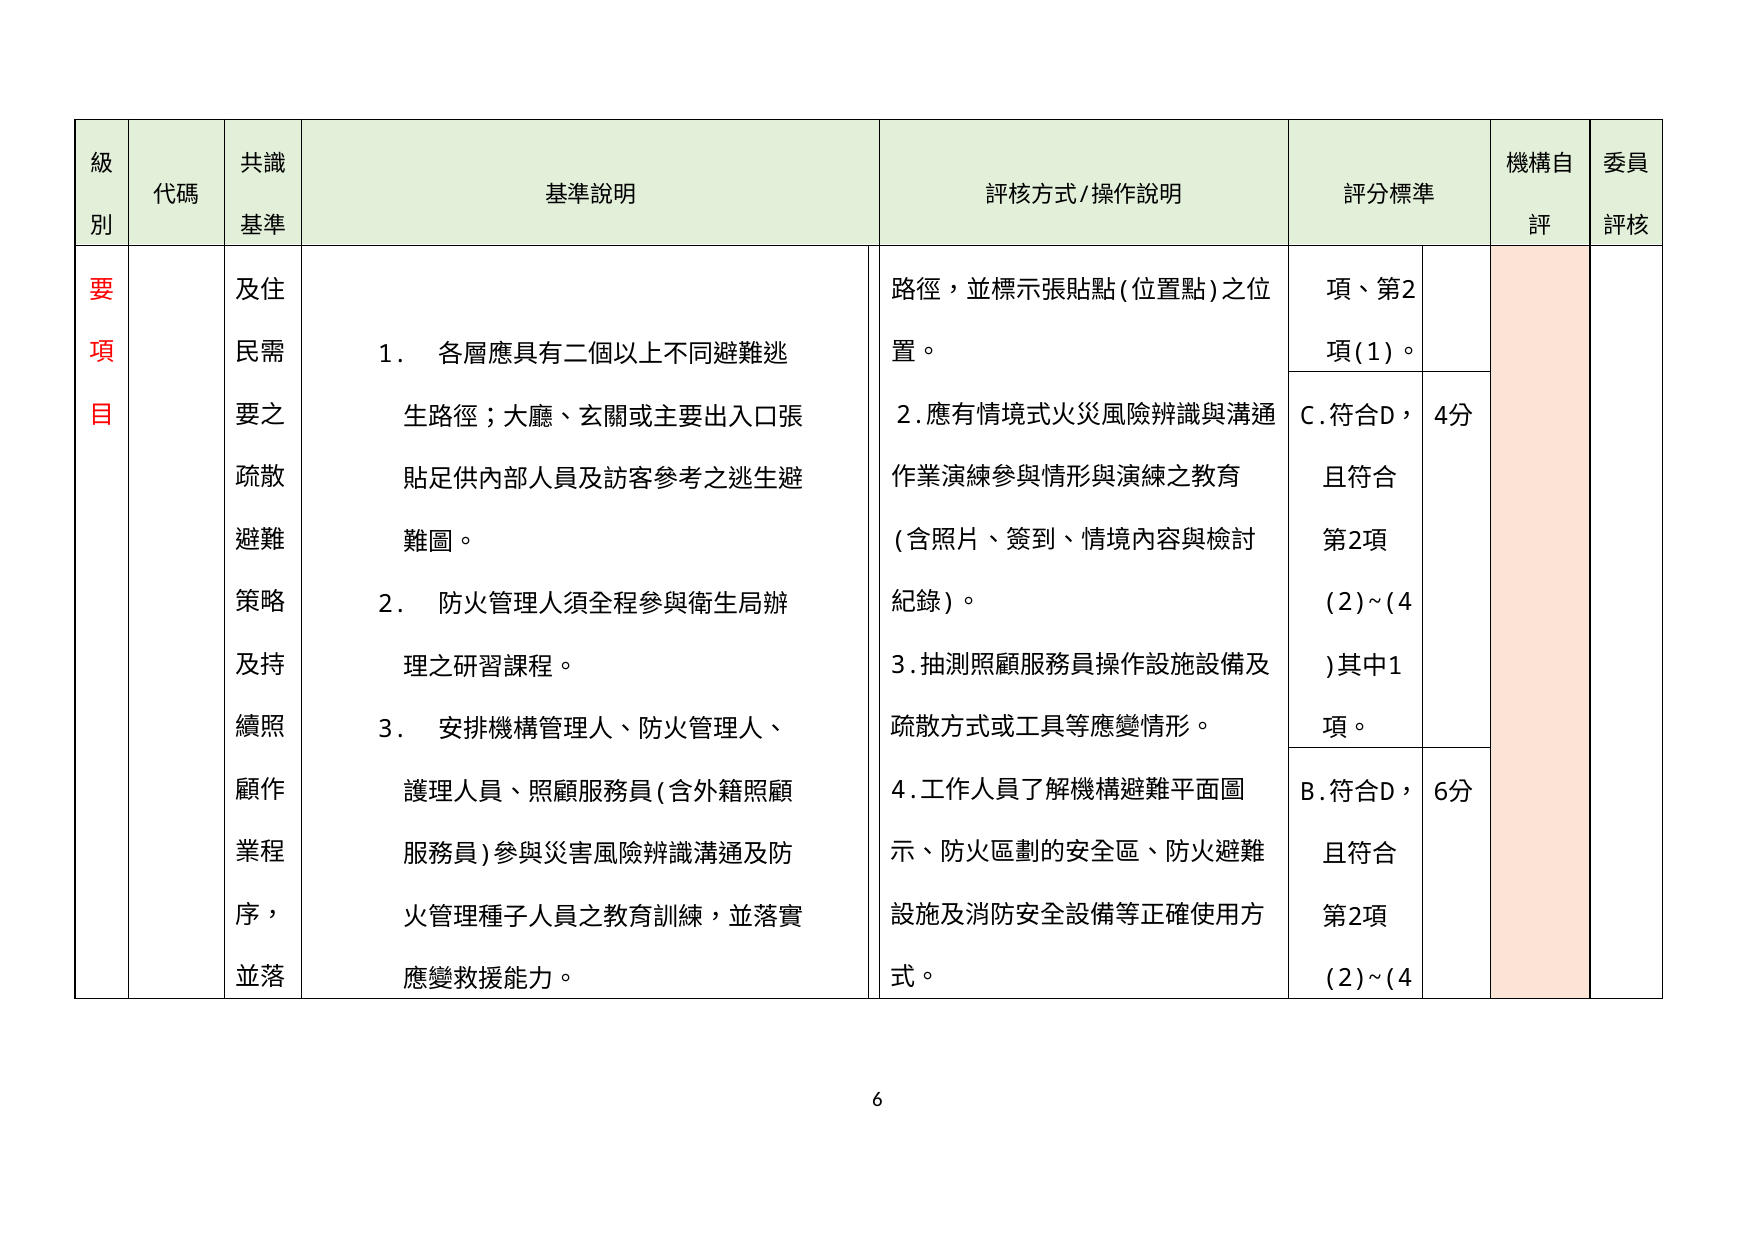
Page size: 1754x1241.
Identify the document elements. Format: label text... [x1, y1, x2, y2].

table_cell 6分 [1423, 748, 1490, 998]
table_cell 項、第2項(1)。 [1289, 246, 1422, 371]
table_cell [1423, 246, 1490, 371]
table_cell 各層應具有二個以上不同避難逃生路徑；大廳、玄關或主要出入口張貼足供內部人員及訪客參考之逃生避難圖。 防火管理人須全程參與衛生局辦理之研習課程。 安排機構管理人、防火管理人、護理人員、照顧服務員(含外籍照顧服務員)參與災害風險辨識溝通及防火管理種子人員之教育訓練，並落實應變救援能力。 明確訂定各樓層住民疏散運送之順序與策略，及關照持續照護需求。 依火災情境需要及設施、設備與空間配置條件，針對起火樓層、非機構之下方樓層或相鄰場所起火時，訂有水平避難與就地避難之時機、策略與操作方式。 [869, 246, 879, 998]
table_cell 要項目 [76, 246, 128, 998]
table_header 評核方式/操作說明 [880, 120, 1288, 244]
table_header 機構自評 [1491, 120, 1589, 244]
table_header 基準說明 [302, 120, 879, 244]
table_header 評分標準 [1289, 120, 1490, 244]
table_cell [1491, 246, 1589, 998]
table_cell 各層應具有二個以上不同避難逃生路徑；大廳、玄關或主要出入口張貼足供內部人員及訪客參考之逃生避難圖。 防火管理人須全程參與衛生局辦理之研習課程。 安排機構管理人、防火管理人、護理人員、照顧服務員(含外籍照顧服務員)參與災害風險辨識溝通及防火管理種子人員之教育訓練，並落實應變救援能力。 明確訂定各樓層住民疏散運送之順序與策略，及關照持續照護需求。 依火災情境需要及設施、設備與空間配置條件，針對起火樓層、非機構之下方樓層或相鄰場所起火時，訂有水平避難與就地避難之時機、策略與操作方式。 [302, 246, 868, 998]
table_cell 4分 [1423, 372, 1490, 747]
table_cell [129, 246, 224, 998]
table_cell [1591, 246, 1662, 998]
table_cell B.符合D，且符合第2項(2)~(4 [1289, 748, 1422, 998]
table_header 共識 基準 [225, 120, 301, 244]
table_cell C.符合D，且符合第2項(2)~(4)其中1項。 [1289, 372, 1422, 747]
table_header 級別 [76, 120, 128, 244]
table_cell 及住民需要之疏散避難策略及持續照顧作業程序，並落 [225, 246, 301, 998]
table_header 委員評核 [1591, 120, 1662, 244]
table_cell 路徑，並標示張貼點(位置點)之位置。 2.應有情境式火災風險辨識與溝通作業演練參與情形與演練之教育(含照片、簽到、情境內容與檢討紀錄)。 3.抽測照顧服務員操作設施設備及疏散方式或工具等應變情形。 4.工作人員了解機構避難平面圖示、防火區劃的安全區、防火避難設施及消防安全設備等正確使用方式。 [880, 246, 1288, 998]
table_header 代碼 [129, 120, 224, 244]
